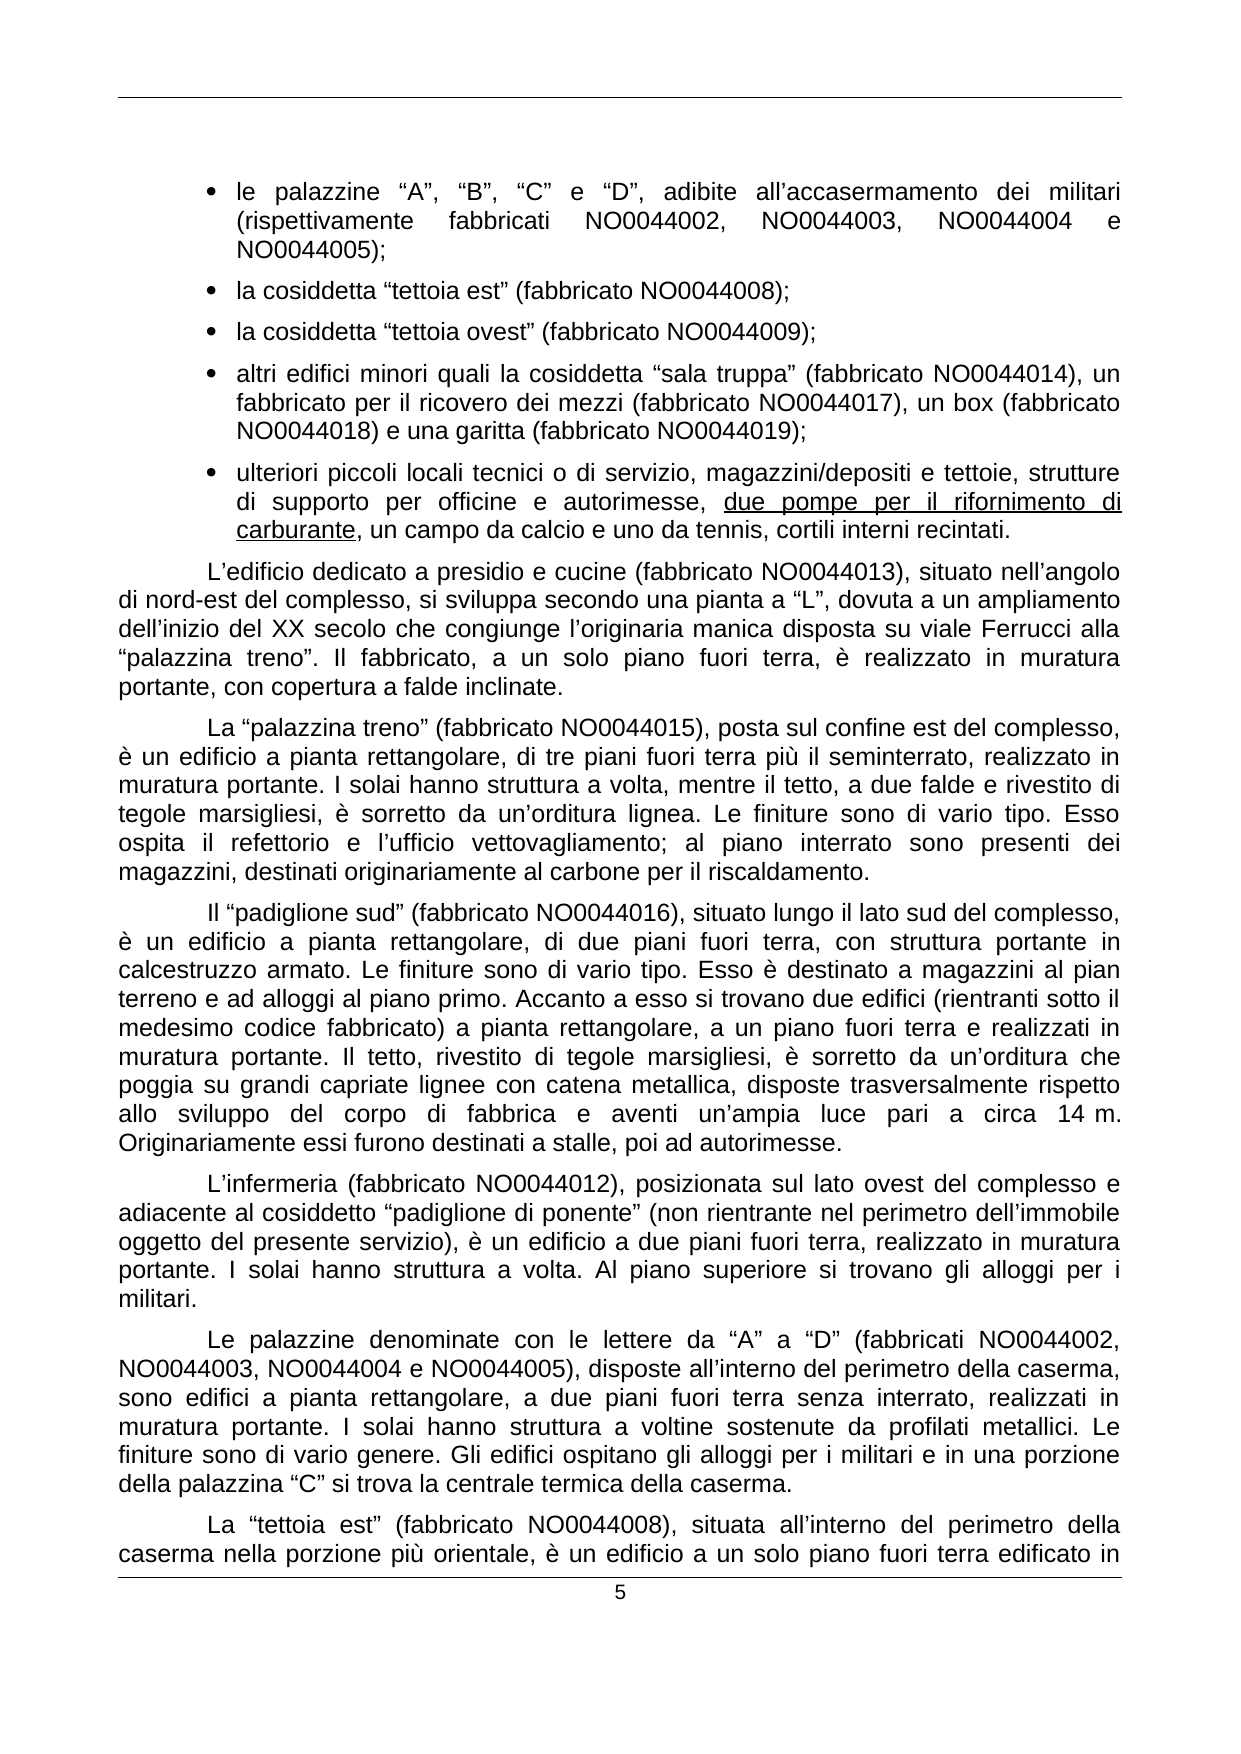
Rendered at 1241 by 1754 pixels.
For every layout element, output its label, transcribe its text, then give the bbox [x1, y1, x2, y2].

list le palazzine “A”, “B”, “C” e “D”, adibite all’accasermamento dei militari (rispettivamente fabbricati NO0044002, NO0044003, NO0044004 e NO0044005); [207, 177, 1122, 263]
text L’infermeria (fabbricato NO0044012), posizionata sul lato ovest del complesso e adiacente al cosiddetto “padiglione di ponente” (non rientrante nel perimetro dell’immobile oggetto del presente servizio), è un edificio a due piani fuori terra, realizzato in muratura portante. I solai hanno struttura a volta. Al piano superiore si trovano gli alloggi per i militari. [118, 1169, 1122, 1313]
text L’edificio dedicato a presidio e cucine (fabbricato NO0044013), situato nell’angolo di nord-est del complesso, si sviluppa secondo una pianta a “L”, dovuta a un ampliamento dell’inizio del XX secolo che congiunge l’originaria manica disposta su viale Ferrucci alla “palazzina treno”. Il fabbricato, a un solo piano fuori terra, è realizzato in muratura portante, con copertura a falde inclinate. [118, 556, 1122, 700]
text Le palazzine denominate con le lettere da “A” a “D” (fabbricati NO0044002, NO0044003, NO0044004 e NO0044005), disposte all’interno del perimetro della caserma, sono edifici a pianta rettangolare, a due piani fuori terra senza interrato, realizzati in muratura portante. I solai hanno struttura a voltine sostenute da profilati metallici. Le finiture sono di vario genere. Gli edifici ospitano gli alloggi per i militari e in una porzione della palazzina “C” si trova la centrale termica della caserma. [118, 1325, 1122, 1498]
text La “palazzina treno” (fabbricato NO0044015), posta sul confine est del complesso, è un edificio a pianta rettangolare, di tre piani fuori terra più il seminterrato, realizzato in muratura portante. I solai hanno struttura a volta, mentre il tetto, a due falde e rivestito di tegole marsigliesi, è sorretto da un’orditura lignea. Le finiture sono di vario tipo. Esso ospita il refettorio e l’ufficio vettovagliamento; al piano interrato sono presenti dei magazzini, destinati originariamente al carbone per il riscaldamento. [118, 713, 1122, 885]
list la cosiddetta “tettoia ovest” (fabbricato NO0044009); [207, 317, 1122, 346]
list altri edifici minori quali la cosiddetta “sala truppa” (fabbricato NO0044014), un fabbricato per il ricovero dei mezzi (fabbricato NO0044017), un box (fabbricato NO0044018) e una garitta (fabbricato NO0044019); [207, 359, 1122, 445]
text Il “padiglione sud” (fabbricato NO0044016), situato lungo il lato sud del complesso, è un edificio a pianta rettangolare, di due piani fuori terra, con struttura portante in calcestruzzo armato. Le finiture sono di vario tipo. Esso è destinato a magazzini al pian terreno e ad alloggi al piano primo. Accanto a esso si trovano due edifici (rientranti sotto il medesimo codice fabbricato) a pianta rettangolare, a un piano fuori terra e realizzati in muratura portante. Il tetto, rivestito di tegole marsigliesi, è sorretto da un’orditura che poggia su grandi capriate lignee con catena metallica, disposte trasversalmente rispetto allo sviluppo del corpo di fabbrica e aventi un’ampia luce pari a circa 14 m. Originariamente essi furono destinati a stalle, poi ad autorimesse. [118, 898, 1122, 1156]
text La “tettoia est” (fabbricato NO0044008), situata all’interno del perimetro della caserma nella porzione più orientale, è un edificio a un solo piano fuori terra edificato in [118, 1510, 1122, 1568]
list ulteriori piccoli locali tecnici o di servizio, magazzini/depositi e tettoie, strutture di supporto per officine e autorimesse, due pompe per il rifornimento di carburante, un campo da calcio e uno da tennis, cortili interni recintati. [207, 458, 1122, 544]
list la cosiddetta “tettoia est” (fabbricato NO0044008); [207, 276, 1122, 305]
